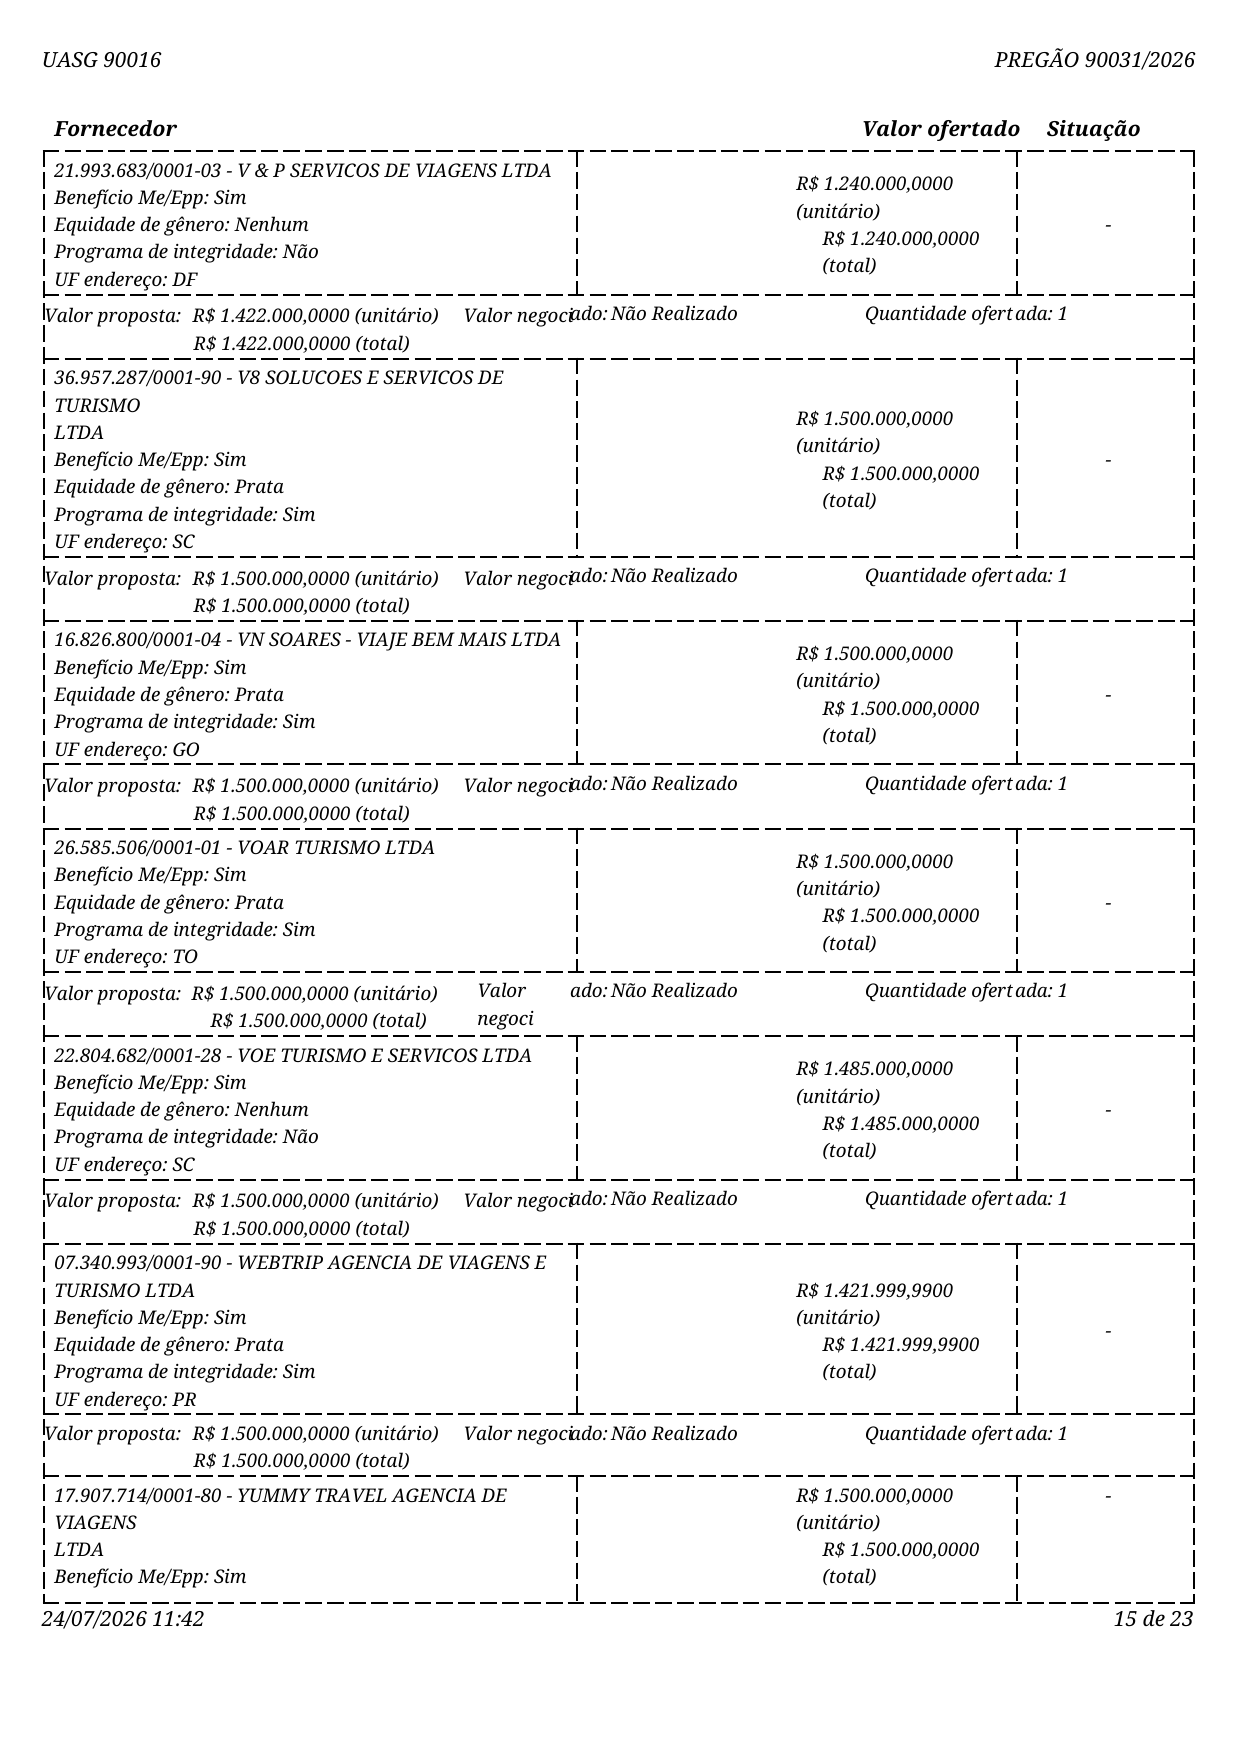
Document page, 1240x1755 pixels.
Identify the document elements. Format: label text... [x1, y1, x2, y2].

table_cell [1101, 1179, 1194, 1243]
table_cell ada: 1 [1017, 556, 1101, 620]
table_cell [1017, 1475, 1101, 1602]
table_cell [577, 620, 796, 763]
table_cell ada: 1 [1017, 1413, 1101, 1475]
table_cell Quantidade ofert [796, 763, 1017, 827]
table_cell - [1101, 620, 1194, 763]
table_cell Valor proposta: R$ 1.500.000,0000 (unitário) R$ 1.500.000,0000 (total) [44, 971, 477, 1035]
table_cell ada: 1 [1017, 294, 1101, 358]
table_cell [1101, 556, 1194, 620]
table_cell 07.340.993/0001-90 - WEBTRIP AGENCIA DE VIAGENS E TURISMO LTDA Benefício Me/Epp: Sim Equidade de gênero: Prata Programa de integridade: Sim UF endereço: PR [44, 1243, 577, 1413]
table_cell Quantidade ofert [788, 1413, 1017, 1475]
table_cell Valor proposta: R$ 1.500.000,0000 (unitário) Valor negoci R$ 1.500.000,0000 (total) [44, 1179, 577, 1243]
table_cell Valor proposta: R$ 1.422.000,0000 (unitário) Valor negoci R$ 1.422.000,0000 (total) [44, 294, 577, 358]
table_cell [1017, 828, 1101, 971]
table_cell Quantidade ofert [796, 971, 1017, 1035]
table_cell ado: Não Realizado [577, 971, 796, 1035]
table_cell R$ 1.500.000,0000 (unitário) R$ 1.500.000,0000 (total) [796, 620, 1017, 763]
table_cell 26.585.506/0001-01 - VOAR TURISMO LTDA Benefício Me/Epp: Sim Equidade de gênero: Prata Programa de integridade: Sim UF endereço: TO [44, 828, 477, 971]
table_cell [1017, 358, 1101, 556]
table_cell Quantidade ofert [796, 294, 1017, 358]
table_cell - [1101, 1035, 1194, 1178]
table_cell [577, 1035, 796, 1178]
table_cell 22.804.682/0001-28 - VOE TURISMO E SERVICOS LTDA Benefício Me/Epp: Sim Equidade de gênero: Nenhum Programa de integridade: Não UF endereço: SC [44, 1035, 577, 1178]
table_cell Valor proposta: R$ 1.500.000,0000 (unitário) Valor negoci R$ 1.500.000,0000 (total) [44, 1413, 577, 1475]
table_cell [1017, 620, 1101, 763]
table_cell [1101, 294, 1194, 358]
table_cell [1017, 150, 1101, 293]
table_cell ada: 1 [1017, 1179, 1101, 1243]
table_cell [577, 358, 796, 556]
table_cell ado: Não Realizado [577, 556, 796, 620]
table_cell [577, 828, 796, 971]
table_cell - [1101, 358, 1194, 556]
table_cell - [1101, 828, 1194, 971]
table_cell R$ 1.240.000,0000 (unitário) R$ 1.240.000,0000 (total) [796, 150, 1017, 293]
table_cell - [1101, 1243, 1194, 1413]
table_cell [1017, 1035, 1101, 1178]
table_cell 36.957.287/0001-90 - V8 SOLUCOES E SERVICOS DE TURISMO LTDA Benefício Me/Epp: Sim Equidade de gênero: Prata Programa de integridade: Sim UF endereço: SC [44, 358, 577, 556]
table_cell R$ 1.500.000,0000 (unitário) R$ 1.500.000,0000 (total) [796, 358, 1017, 556]
table_cell R$ 1.500.000,0000 (unitário) R$ 1.500.000,0000 (total) [788, 1475, 1017, 1602]
table_cell [1101, 1413, 1194, 1475]
table_cell Quantidade ofert [796, 556, 1017, 620]
table_cell [577, 1475, 787, 1602]
table_cell 16.826.800/0001-04 - VN SOARES - VIAJE BEM MAIS LTDA Benefício Me/Epp: Sim Equidade de gênero: Prata Programa de integridade: Sim UF endereço: GO [44, 620, 577, 763]
table_cell [1017, 1243, 1101, 1413]
table_cell ada: 1 [1017, 763, 1101, 827]
table_cell 17.907.714/0001-80 - YUMMY TRAVEL AGENCIA DE VIAGENS LTDA Benefício Me/Epp: Sim [44, 1475, 577, 1602]
table_cell Valor negoci [477, 971, 577, 1035]
table_cell Valor proposta: R$ 1.500.000,0000 (unitário) Valor negoci R$ 1.500.000,0000 (total) [44, 556, 577, 620]
table_cell [1101, 763, 1194, 827]
table_cell ado: Não Realizado [577, 1413, 787, 1475]
table_cell ada: 1 [1017, 971, 1101, 1035]
table_cell R$ 1.485.000,0000 (unitário) R$ 1.485.000,0000 (total) [796, 1035, 1017, 1178]
table_cell R$ 1.421.999,9900 (unitário) R$ 1.421.999,9900 (total) [788, 1243, 1017, 1413]
table_cell [577, 150, 796, 293]
table_cell ado: Não Realizado [577, 763, 796, 827]
table_cell ado: Não Realizado [577, 294, 796, 358]
table_cell R$ 1.500.000,0000 (unitário) R$ 1.500.000,0000 (total) [796, 828, 1017, 971]
table_cell Quantidade ofert [796, 1179, 1017, 1243]
table_cell - [1101, 150, 1194, 293]
table_cell [577, 1243, 787, 1413]
table_cell 21.993.683/0001-03 - V & P SERVICOS DE VIAGENS LTDA Benefício Me/Epp: Sim Equidade de gênero: Nenhum Programa de integridade: Não UF endereço: DF [44, 150, 577, 293]
table_cell - [1101, 1475, 1194, 1602]
table_cell [477, 828, 577, 971]
table_cell ado: Não Realizado [577, 1179, 796, 1243]
table_cell [1101, 971, 1194, 1035]
table_cell Valor proposta: R$ 1.500.000,0000 (unitário) Valor negoci R$ 1.500.000,0000 (total) [44, 763, 577, 827]
